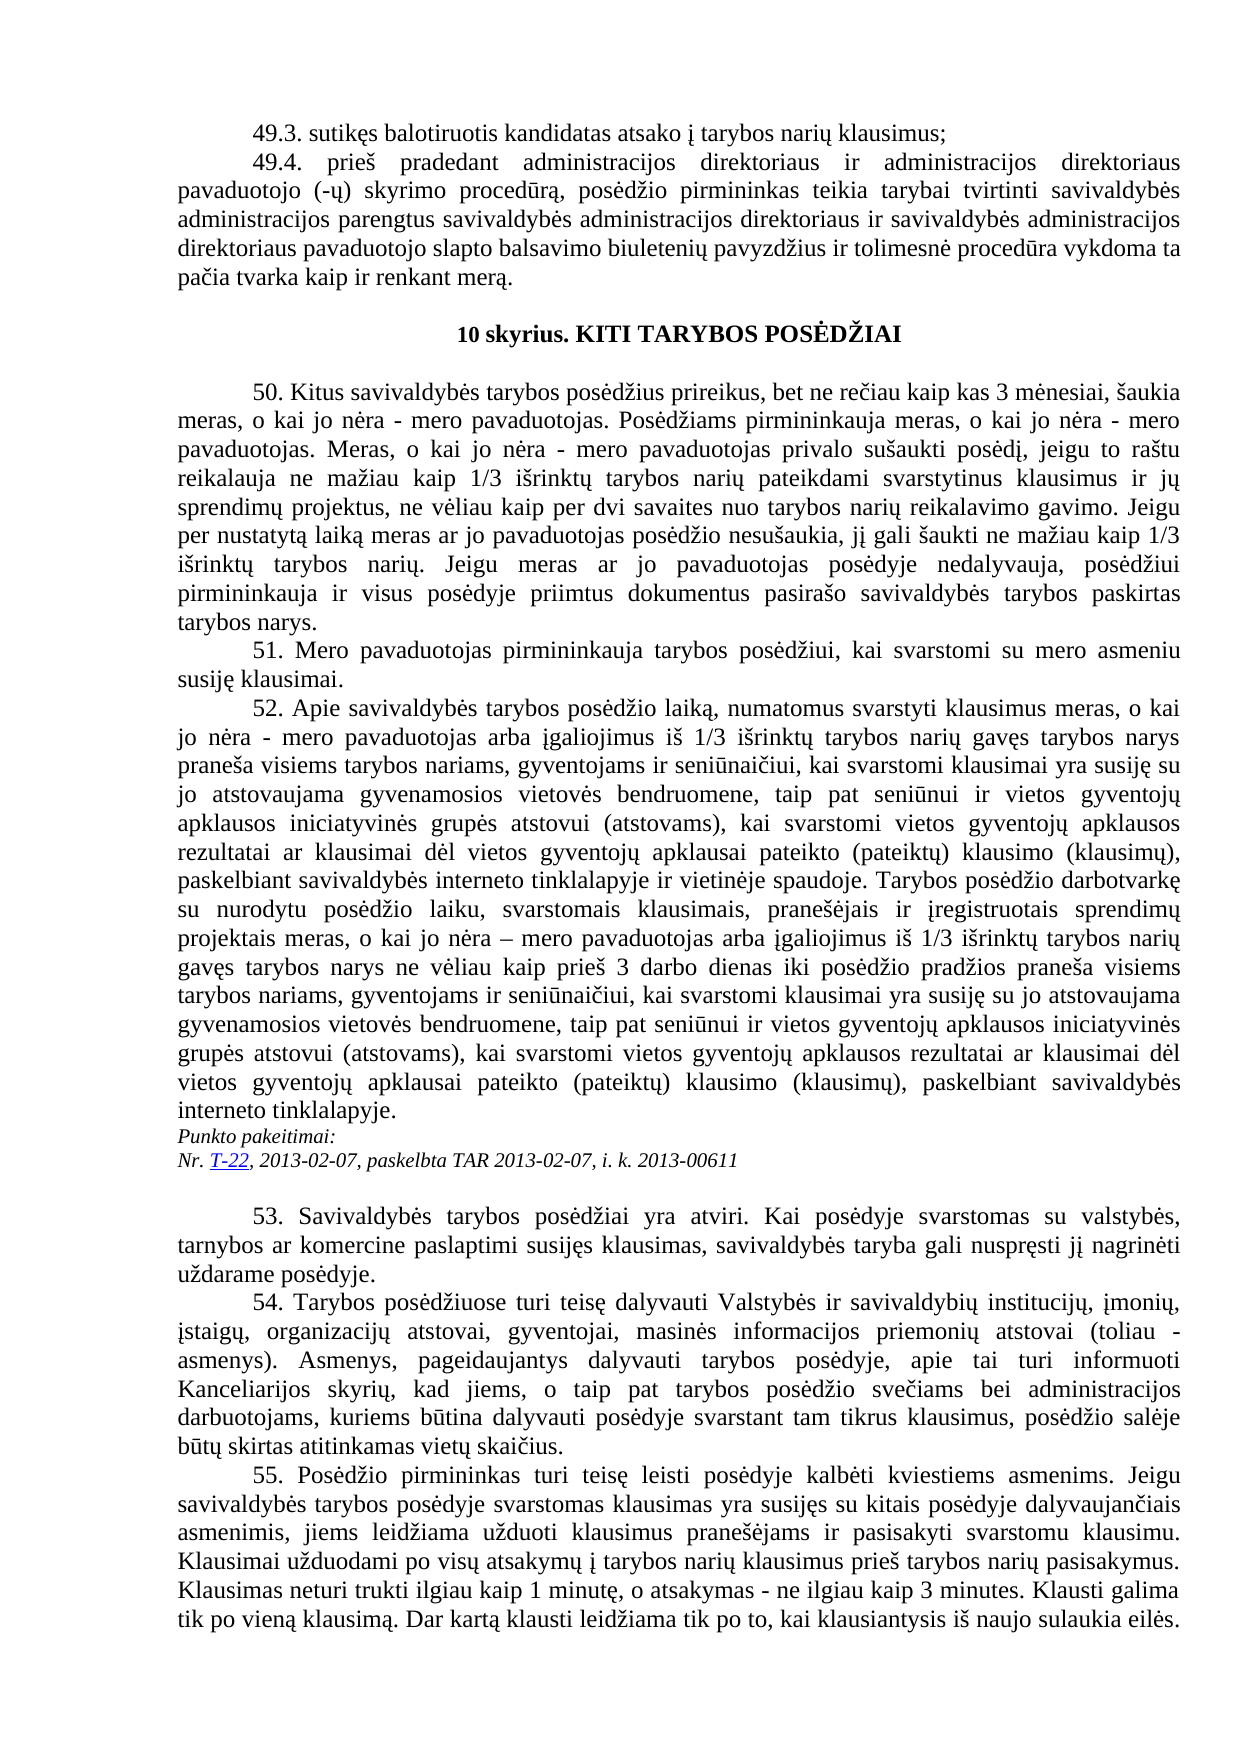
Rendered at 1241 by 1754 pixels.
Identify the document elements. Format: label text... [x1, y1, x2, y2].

text 55. Posėdžio pirmininkas turi teisę leisti posėdyje kalbėti kviestiems asmenims. Jeigu savivaldybės tarybos posėdyje svarstomas klausimas yra susijęs su kitais posėdyje dalyvaujančiais asmenimis, jiems leidžiama užduoti klausimus pranešėjams ir pasisakyti svarstomu klausimu. Klausimai užduodami po visų atsakymų į tarybos narių klausimus prieš tarybos narių pasisakymus. Klausimas neturi trukti ilgiau kaip 1 minutę, o atsakymas - ne ilgiau kaip 3 minutes. Klausti galima tik po vieną klausimą. Dar kartą klausti leidžiama tik po to, kai klausiantysis iš naujo sulaukia eilės. [177, 1460, 1181, 1632]
text Nr. T-22, 2013-02-07, paskelbta TAR 2013-02-07, i. k. 2013-00611 [177, 1148, 1181, 1172]
text 49.4. prieš pradedant administracijos direktoriaus ir administracijos direktoriaus pavaduotojo (-ų) skyrimo procedūrą, posėdžio pirmininkas teikia tarybai tvirtinti savivaldybės administracijos parengtus savivaldybės administracijos direktoriaus ir savivaldybės administracijos direktoriaus pavaduotojo slapto balsavimo biuletenių pavyzdžius ir tolimesnė procedūra vykdoma ta pačia tvarka kaip ir renkant merą. [177, 147, 1181, 291]
text 52. Apie savivaldybės tarybos posėdžio laiką, numatomus svarstyti klausimus meras, o kai jo nėra - mero pavaduotojas arba įgaliojimus iš 1/3 išrinktų tarybos narių gavęs tarybos narys praneša visiems tarybos nariams, gyventojams ir seniūnaičiui, kai svarstomi klausimai yra susiję su jo atstovaujama gyvenamosios vietovės bendruomene, taip pat seniūnui ir vietos gyventojų apklausos iniciatyvinės grupės atstovui (atstovams), kai svarstomi vietos gyventojų apklausos rezultatai ar klausimai dėl vietos gyventojų apklausai pateikto (pateiktų) klausimo (klausimų), paskelbiant savivaldybės interneto tinklalapyje ir vietinėje spaudoje. Tarybos posėdžio darbotvarkę su nurodytu posėdžio laiku, svarstomais klausimais, pranešėjais ir įregistruotais sprendimų projektais meras, o kai jo nėra – mero pavaduotojas arba įgaliojimus iš 1/3 išrinktų tarybos narių gavęs tarybos narys ne vėliau kaip prieš 3 darbo dienas iki posėdžio pradžios praneša visiems tarybos nariams, gyventojams ir seniūnaičiui, kai svarstomi klausimai yra susiję su jo atstovaujama gyvenamosios vietovės bendruomene, taip pat seniūnui ir vietos gyventojų apklausos iniciatyvinės grupės atstovui (atstovams), kai svarstomi vietos gyventojų apklausos rezultatai ar klausimai dėl vietos gyventojų apklausai pateikto (pateiktų) klausimo (klausimų), paskelbiant savivaldybės interneto tinklalapyje. [177, 693, 1181, 1124]
text 10 skyrius. KITI TARYBOS POSĖDŽIAI [177, 319, 1181, 348]
text Punkto pakeitimai: [177, 1124, 1181, 1148]
text 51. Mero pavaduotojas pirmininkauja tarybos posėdžiui, kai svarstomi su mero asmeniu susiję klausimai. [177, 636, 1181, 693]
text 50. Kitus savivaldybės tarybos posėdžius prireikus, bet ne rečiau kaip kas 3 mėnesiai, šaukia meras, o kai jo nėra - mero pavaduotojas. Posėdžiams pirmininkauja meras, o kai jo nėra - mero pavaduotojas. Meras, o kai jo nėra - mero pavaduotojas privalo sušaukti posėdį, jeigu to raštu reikalauja ne mažiau kaip 1/3 išrinktų tarybos narių pateikdami svarstytinus klausimus ir jų sprendimų projektus, ne vėliau kaip per dvi savaites nuo tarybos narių reikalavimo gavimo. Jeigu per nustatytą laiką meras ar jo pavaduotojas posėdžio nesušaukia, jį gali šaukti ne mažiau kaip 1/3 išrinktų tarybos narių. Jeigu meras ar jo pavaduotojas posėdyje nedalyvauja, posėdžiui pirmininkauja ir visus posėdyje priimtus dokumentus pasirašo savivaldybės tarybos paskirtas tarybos narys. [177, 377, 1181, 636]
text 54. Tarybos posėdžiuose turi teisę dalyvauti Valstybės ir savivaldybių institucijų, įmonių, įstaigų, organizacijų atstovai, gyventojai, masinės informacijos priemonių atstovai (toliau - asmenys). Asmenys, pageidaujantys dalyvauti tarybos posėdyje, apie tai turi informuoti Kanceliarijos skyrių, kad jiems, o taip pat tarybos posėdžio svečiams bei administracijos darbuotojams, kuriems būtina dalyvauti posėdyje svarstant tam tikrus klausimus, posėdžio salėje būtų skirtas atitinkamas vietų skaičius. [177, 1287, 1181, 1460]
text 49.3. sutikęs balotiruotis kandidatas atsako į tarybos narių klausimus; [177, 118, 1181, 147]
text 53. Savivaldybės tarybos posėdžiai yra atviri. Kai posėdyje svarstomas su valstybės, tarnybos ar komercine paslaptimi susijęs klausimas, savivaldybės taryba gali nuspręsti jį nagrinėti uždarame posėdyje. [177, 1201, 1181, 1287]
